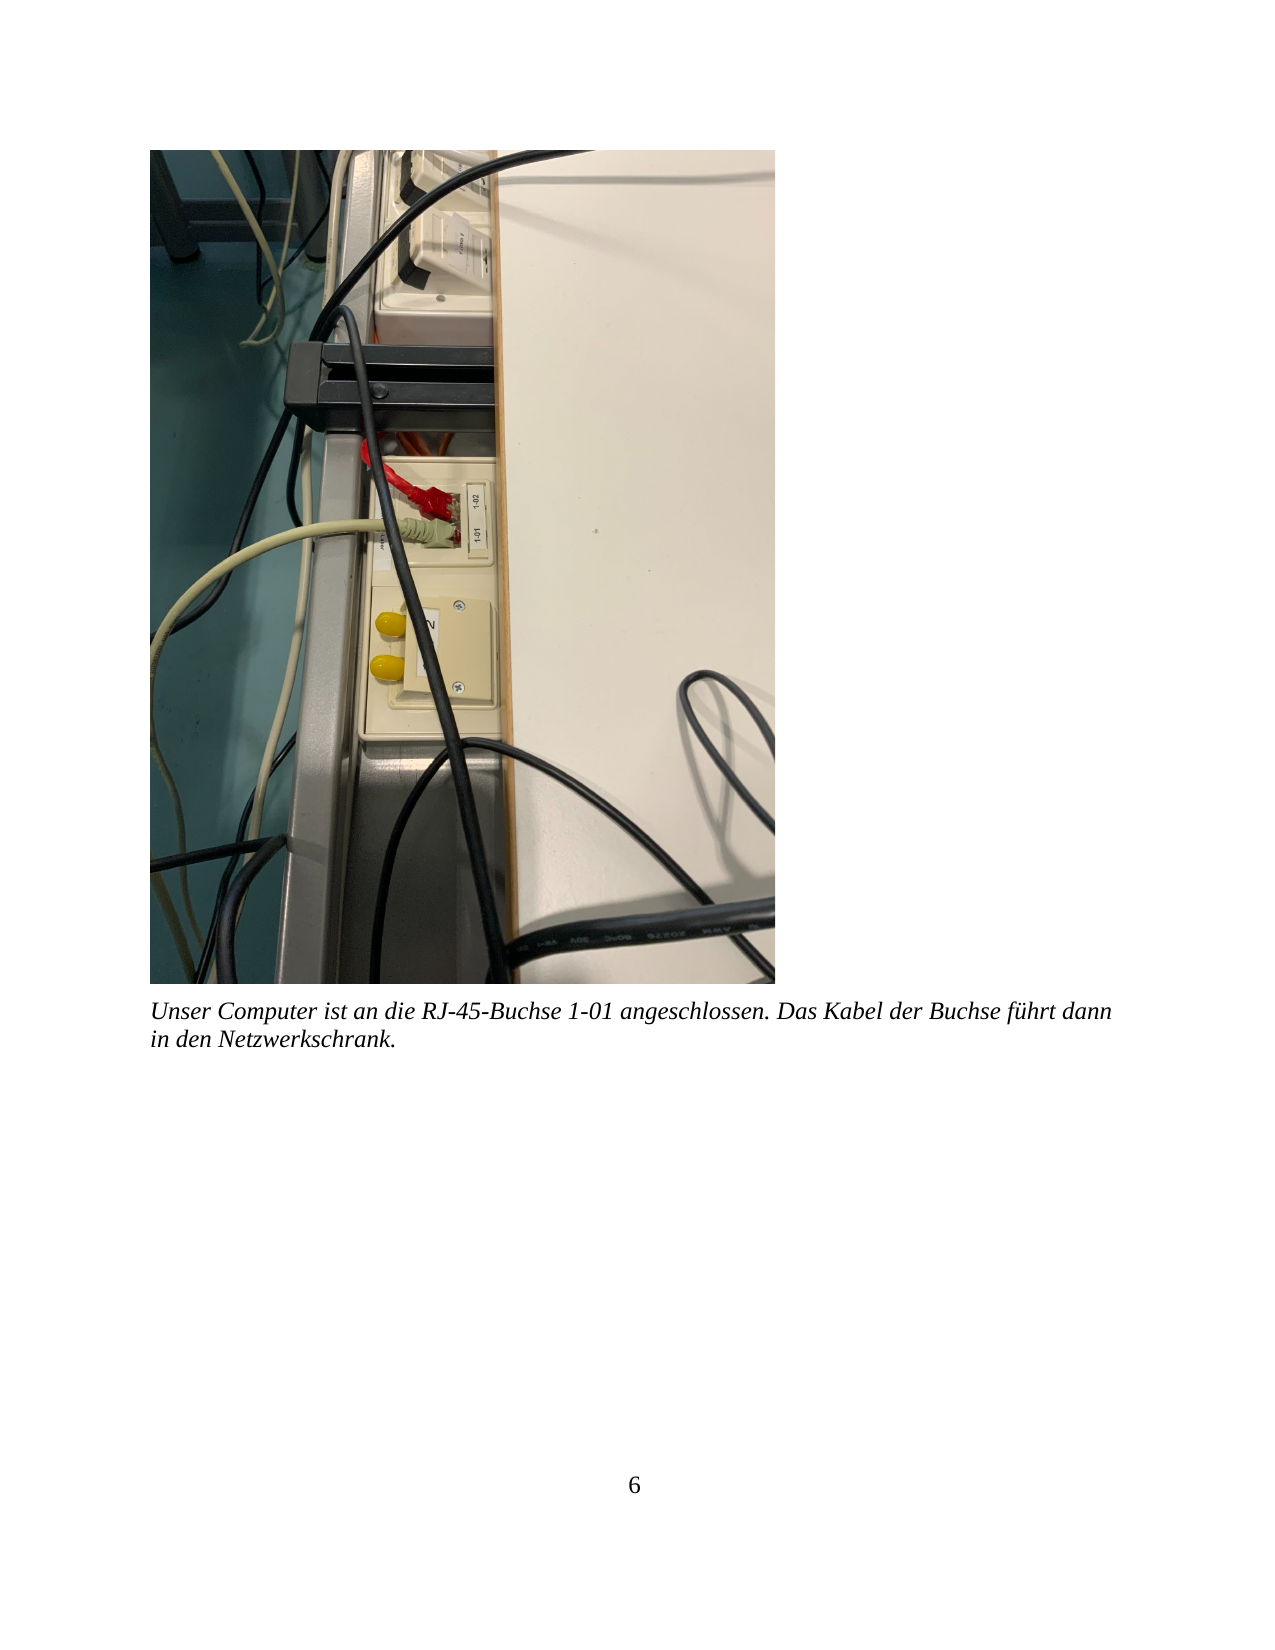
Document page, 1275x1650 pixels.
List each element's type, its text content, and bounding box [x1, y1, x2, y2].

text Unser Computer ist an die RJ-45-Buchse 1-01 angeschlossen. Das Kabel der Buchse führt dann in den Netzwerkschrank. [150, 996, 1125, 1053]
picture [150, 150, 775, 984]
